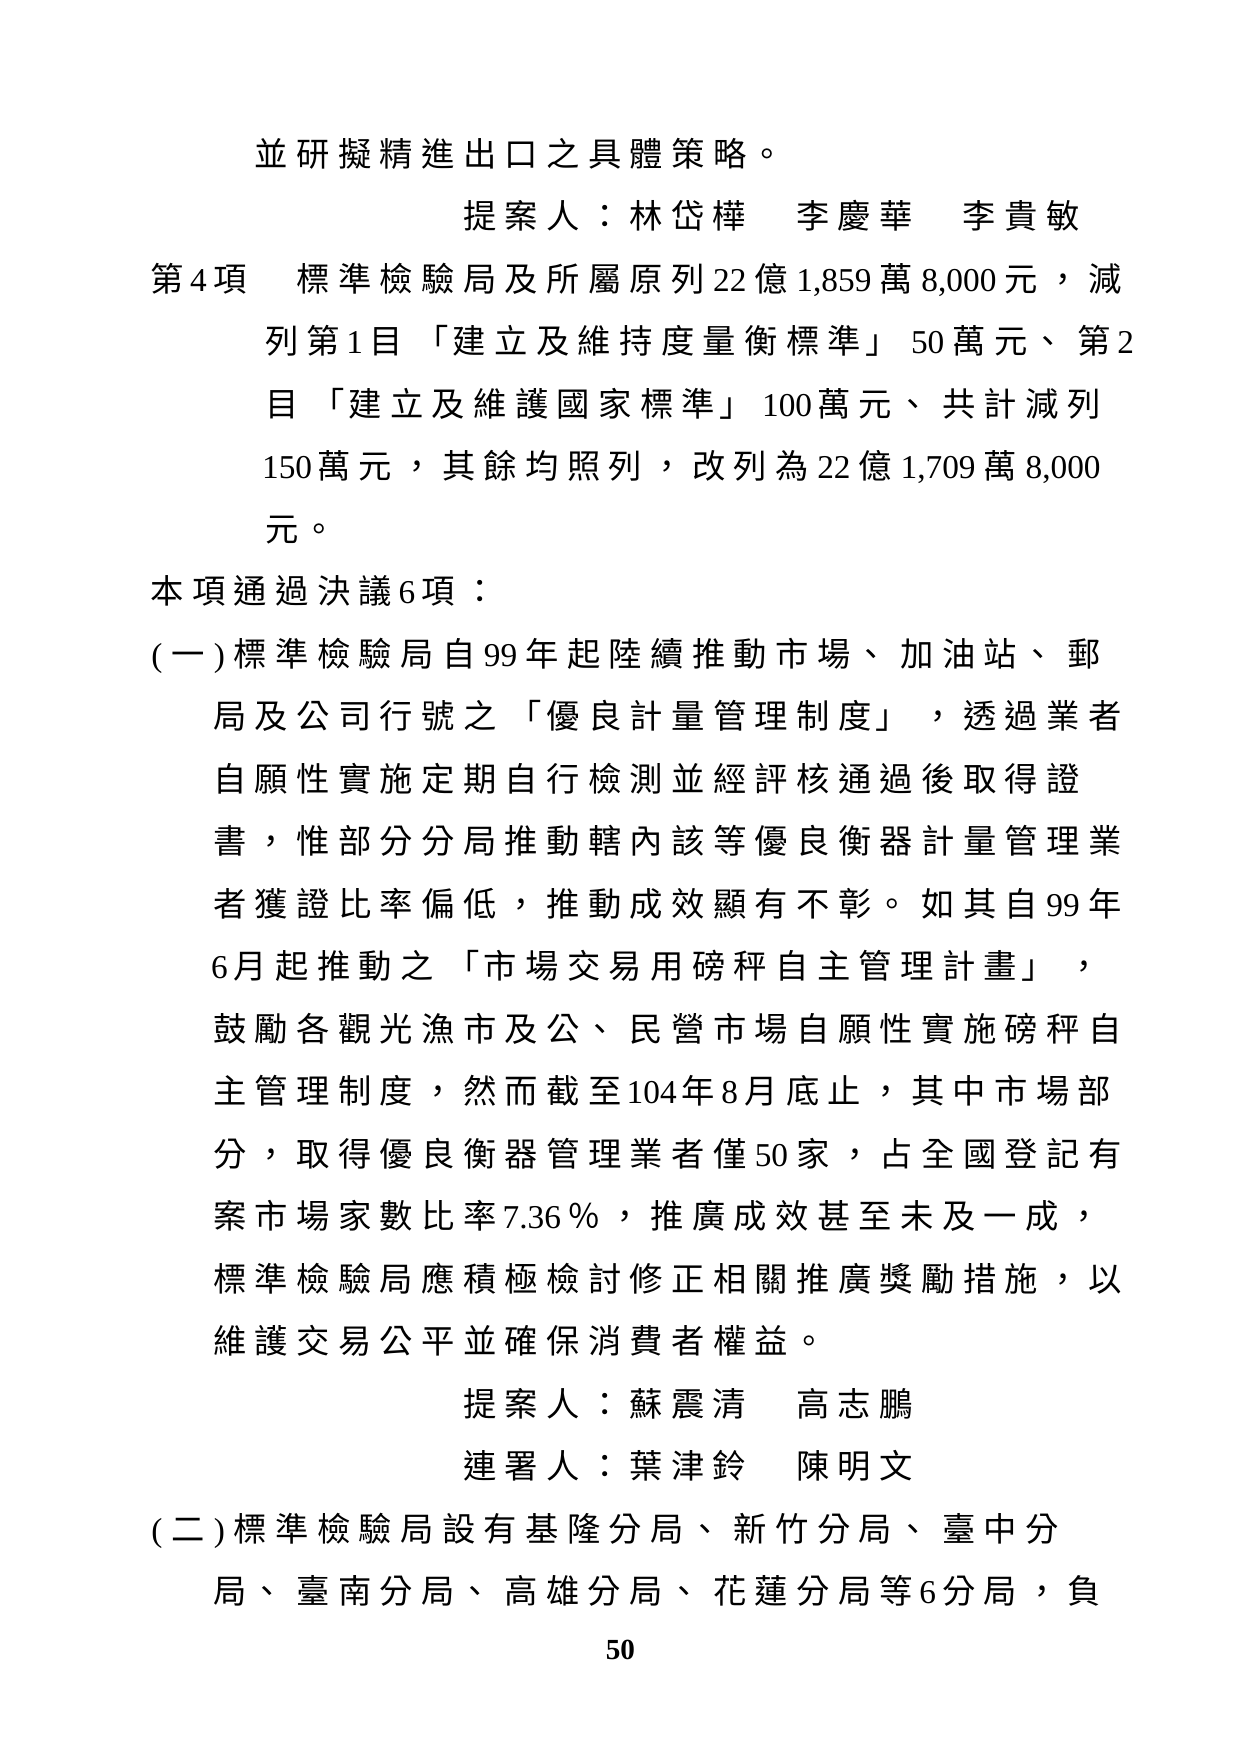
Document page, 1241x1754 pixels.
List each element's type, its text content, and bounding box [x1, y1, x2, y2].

text (二)標準檢驗局設有基隆分局、新竹分局、臺中分局、臺南分局、高雄分局、花蓮分局等6分局，負 [139, 1485, 1136, 1610]
text 提案人：林岱樺 李慶華 李貴敏 [451, 173, 1105, 235]
text 連署人：葉津鈴 陳明文 [451, 1423, 1105, 1485]
text 本項通過決議6項： [139, 548, 1136, 610]
text 提案人：蘇震清 高志鵬 [451, 1360, 1105, 1423]
text 第4項 標準檢驗局及所屬原列22億1,859萬8,000元，減列第1目「建立及維持度量衡標準」50萬元、第2目「建立及維護國家標準」100萬元、共計減列150萬元，其餘均照列，改列為22億1,709萬8,000元。 [139, 235, 1136, 548]
text 並研擬精進出口之具體策略。 [139, 110, 1136, 173]
text (一)標準檢驗局自99年起陸續推動市場、加油站、郵局及公司行號之「優良計量管理制度」，透過業者自願性實施定期自行檢測並經評核通過後取得證書，惟部分分局推動轄內該等優良衡器計量管理業者獲證比率偏低，推動成效顯有不彰。如其自99年6月起推動之「市場交易用磅秤自主管理計畫」，鼓勵各觀光漁市及公、民營市場自願性實施磅秤自主管理制度，然而截至104年8月底止，其中市場部分，取得優良衡器管理業者僅50家，占全國登記有案市場家數比率7.36％，推廣成效甚至未及一成，標準檢驗局應積極檢討修正相關推廣獎勵措施，以維護交易公平並確保消費者權益。 [139, 610, 1136, 1360]
